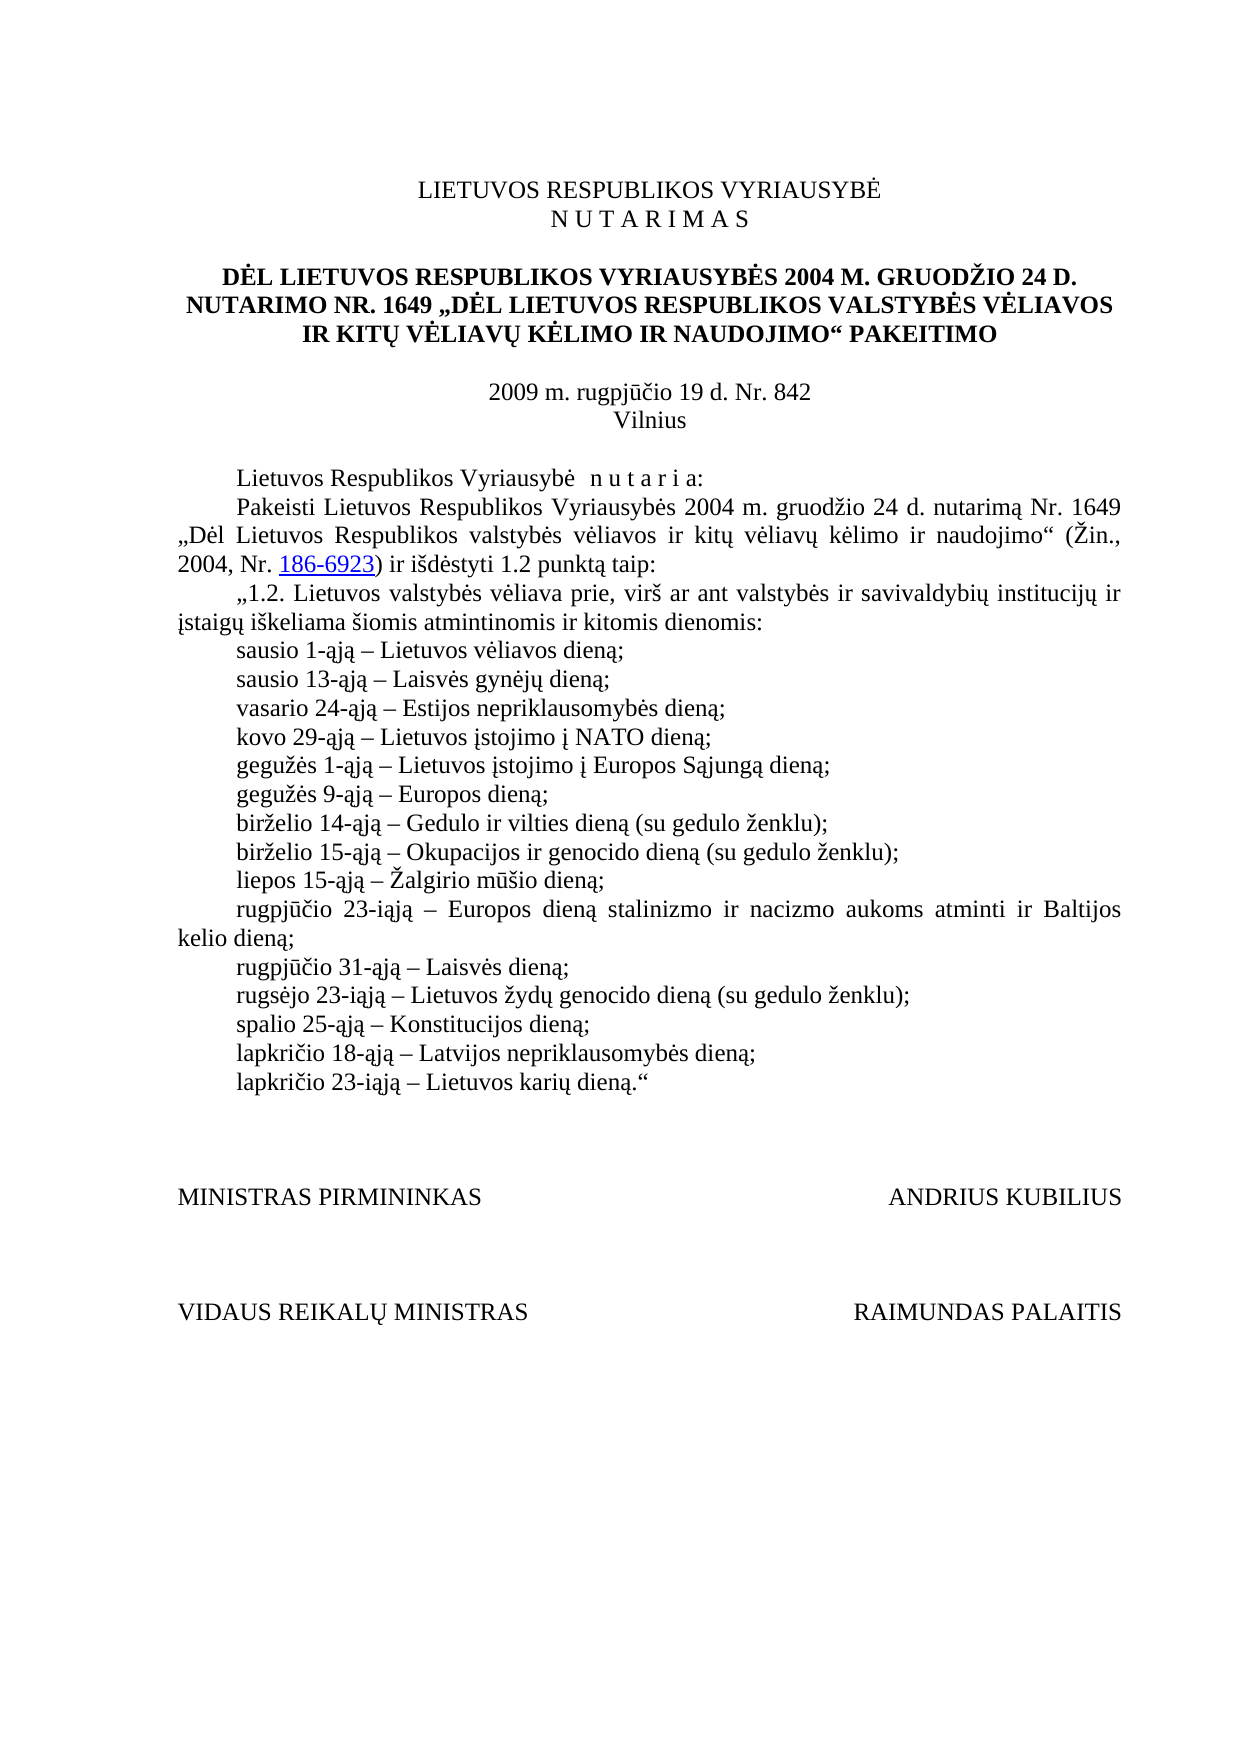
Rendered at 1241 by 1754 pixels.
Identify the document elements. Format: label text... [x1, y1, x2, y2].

text spalio 25-ąją – Konstitucijos dieną; [177, 1009, 1122, 1038]
text gegužės 9-ąją – Europos dieną; [177, 779, 1122, 808]
text rugpjūčio 31-ąją – Laisvės dieną; [177, 952, 1122, 981]
text Lietuvos Respublikos Vyriausybė nutaria: [177, 463, 1122, 492]
text 2009 m. rugpjūčio 19 d. Nr. 842 [177, 377, 1122, 406]
text rugsėjo 23-iąją – Lietuvos žydų genocido dieną (su gedulo ženklu); [177, 981, 1122, 1009]
text Pakeisti Lietuvos Respublikos Vyriausybės 2004 m. gruodžio 24 d. nutarimą Nr. 1649 „Dėl Lietuvos Respublikos valstybės vėliavos ir kitų vėliavų kėlimo ir naudojimo“ (Žin., 2004, Nr. 186-6923) ir išdėstyti 1.2 punktą taip: [177, 492, 1122, 578]
text vasario 24-ąją – Estijos nepriklausomybės dieną; [177, 693, 1122, 722]
text „1.2. Lietuvos valstybės vėliava prie, virš ar ant valstybės ir savivaldybių institucijų ir įstaigų iškeliama šiomis atmintinomis ir kitomis dienomis: [177, 578, 1122, 636]
text liepos 15-ąją – Žalgirio mūšio dieną; [177, 866, 1122, 894]
text Vilnius [177, 406, 1122, 434]
text kovo 29-ąją – Lietuvos įstojimo į NATO dieną; [177, 722, 1122, 751]
text lapkričio 18-ąją – Latvijos nepriklausomybės dieną; [177, 1038, 1122, 1067]
text DĖL LIETUVOS RESPUBLIKOS VYRIAUSYBĖS 2004 M. GRUODŽIO 24 D. NUTARIMO NR. 1649 „DĖL LIETUVOS RESPUBLIKOS VALSTYBĖS VĖLIAVOS IR KITŲ VĖLIAVŲ KĖLIMO IR NAUDOJIMO“ PAKEITIMO [177, 262, 1122, 348]
text VIDAUS REIKALŲ MINISTRAS RAIMUNDAS PALAITIS [177, 1297, 1122, 1326]
text Lietuvos Respublikos Vyriausybė [177, 176, 1122, 204]
text rugpjūčio 23-iąją – Europos dieną stalinizmo ir nacizmo aukoms atminti ir Baltijos kelio dieną; [177, 894, 1122, 952]
text lapkričio 23-iąją – Lietuvos karių dieną.“ [177, 1067, 1122, 1096]
text gegužės 1-ąją – Lietuvos įstojimo į Europos Sąjungą dieną; [177, 751, 1122, 779]
text birželio 15-ąją – Okupacijos ir genocido dieną (su gedulo ženklu); [177, 837, 1122, 866]
text birželio 14-ąją – Gedulo ir vilties dieną (su gedulo ženklu); [177, 808, 1122, 837]
text sausio 13-ąją – Laisvės gynėjų dieną; [177, 664, 1122, 693]
text NUTARIMAS [177, 204, 1122, 233]
text sausio 1-ąją – Lietuvos vėliavos dieną; [177, 636, 1122, 664]
text MINISTRAS PIRMININKAS ANDRIUS KUBILIUS [177, 1182, 1122, 1211]
